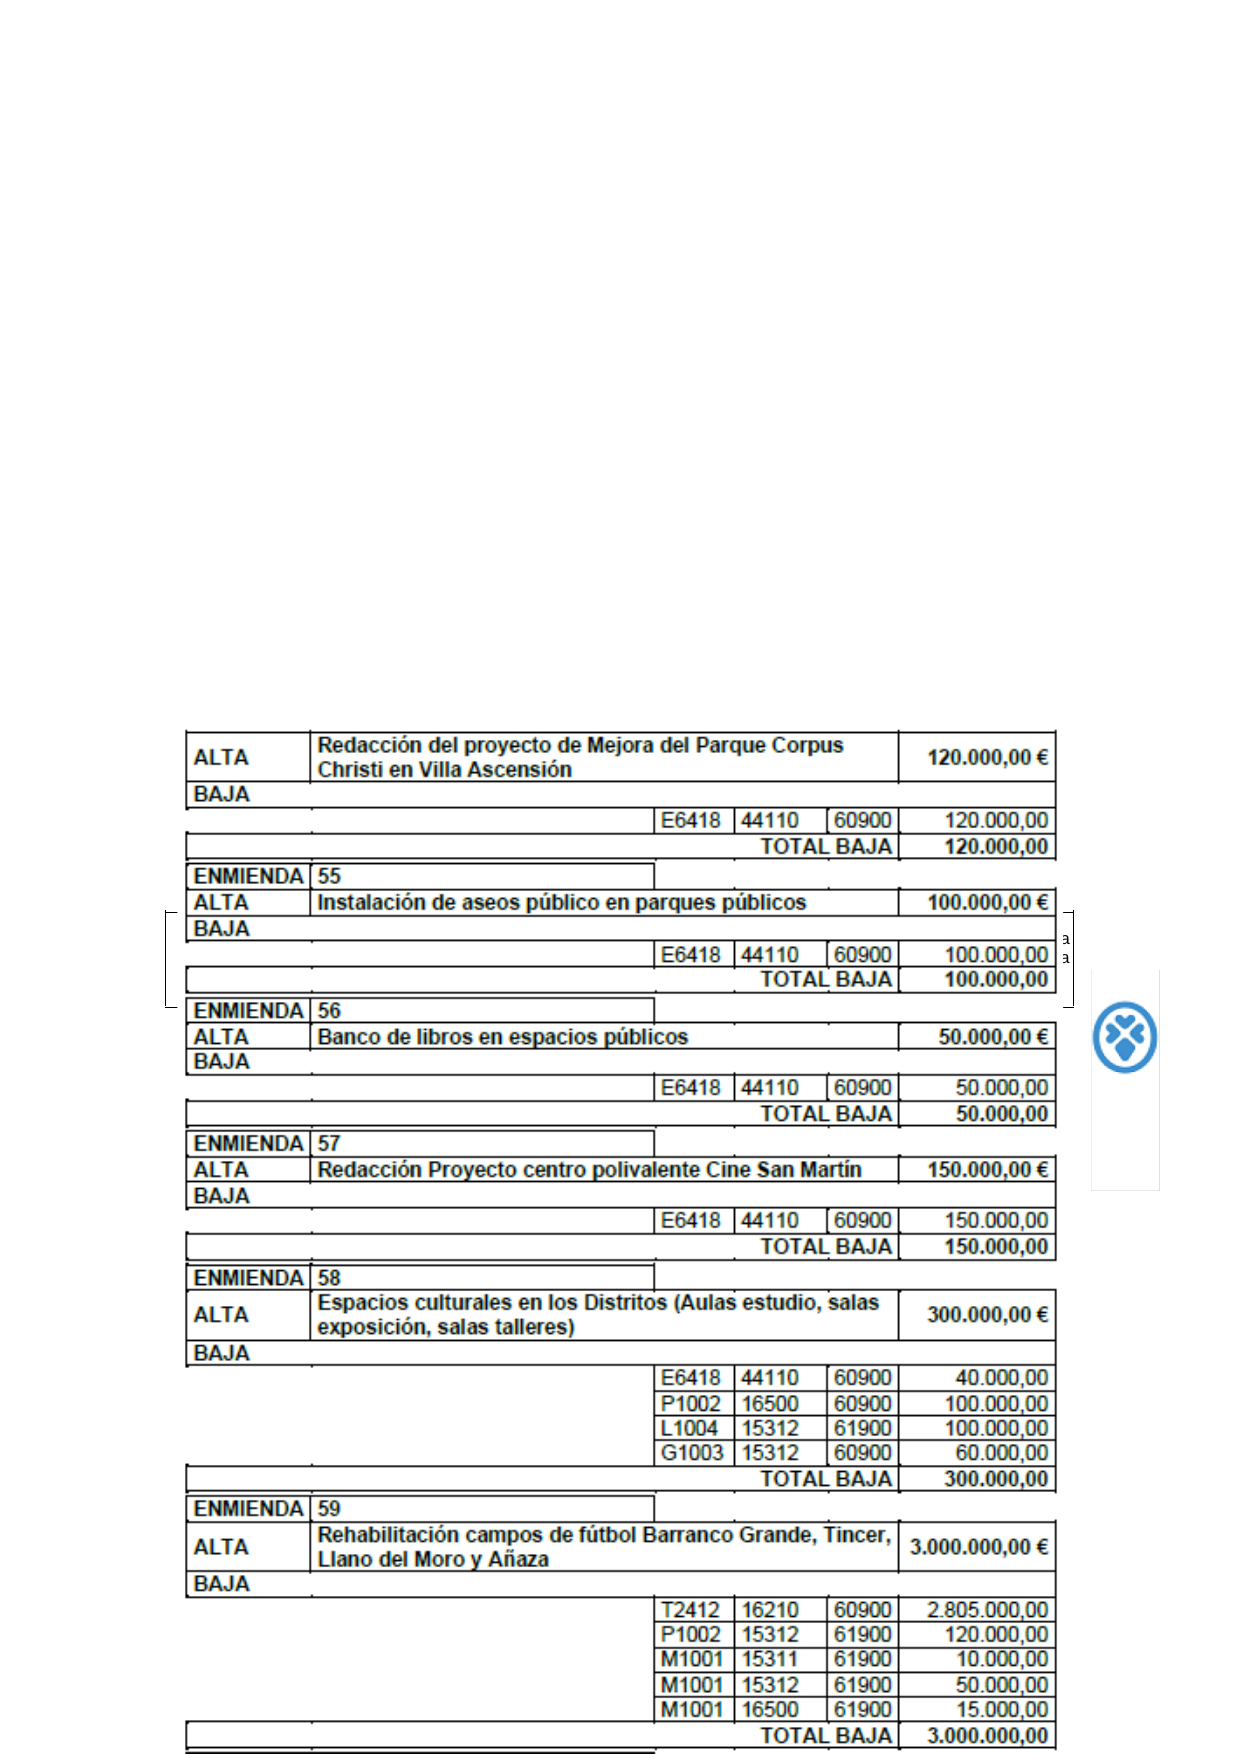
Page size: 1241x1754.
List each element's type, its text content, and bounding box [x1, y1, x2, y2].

text 36/53 [1160, 988, 1188, 1007]
